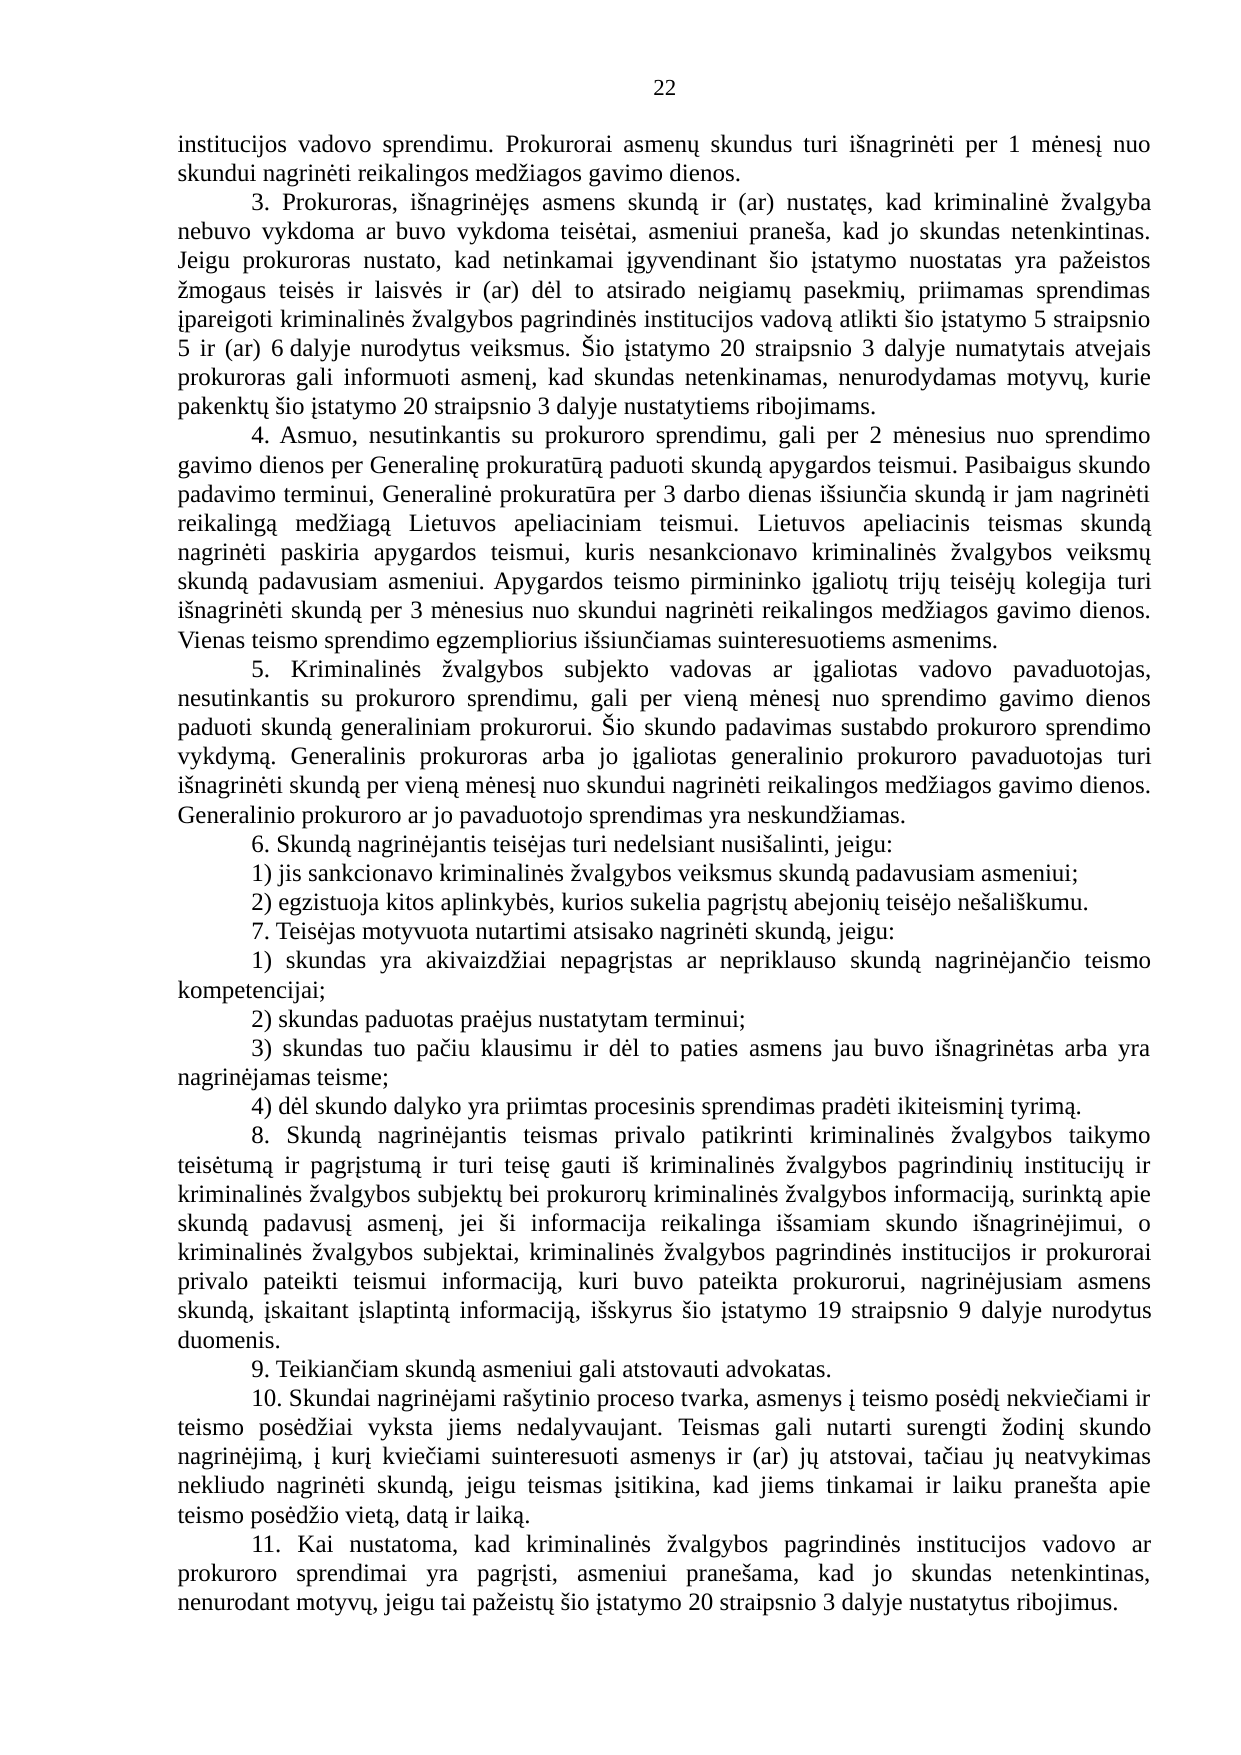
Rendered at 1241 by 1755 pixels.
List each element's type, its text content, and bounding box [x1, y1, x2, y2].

text 2) egzistuoja kitos aplinkybės, kurios sukelia pagrįstų abejonių teisėjo nešališkumu. [177, 887, 1152, 916]
text 3) skundas tuo pačiu klausimu ir dėl to paties asmens jau buvo išnagrinėtas arba yra nagrinėjamas teisme; [177, 1033, 1152, 1091]
text 8. Skundą nagrinėjantis teismas privalo patikrinti kriminalinės žvalgybos taikymo teisėtumą ir pagrįstumą ir turi teisę gauti iš kriminalinės žvalgybos pagrindinių institucijų ir kriminalinės žvalgybos subjektų bei prokurorų kriminalinės žvalgybos informaciją, surinktą apie skundą padavusį asmenį, jei ši informacija reikalinga išsamiam skundo išnagrinėjimui, o kriminalinės žvalgybos subjektai, kriminalinės žvalgybos pagrindinės institucijos ir prokurorai privalo pateikti teismui informaciją, kuri buvo pateikta prokurorui, nagrinėjusiam asmens skundą, įskaitant įslaptintą informaciją, išskyrus šio įstatymo 19 straipsnio 9 dalyje nurodytus duomenis. [177, 1121, 1152, 1354]
text 4. Asmuo, nesutinkantis su prokuroro sprendimu, gali per 2 mėnesius nuo sprendimo gavimo dienos per Generalinę prokuratūrą paduoti skundą apygardos teismui. Pasibaigus skundo padavimo terminui, Generalinė prokuratūra per 3 darbo dienas išsiunčia skundą ir jam nagrinėti reikalingą medžiagą Lietuvos apeliaciniam teismui. Lietuvos apeliacinis teismas skundą nagrinėti paskiria apygardos teismui, kuris nesankcionavo kriminalinės žvalgybos veiksmų skundą padavusiam asmeniui. Apygardos teismo pirmininko įgaliotų trijų teisėjų kolegija turi išnagrinėti skundą per 3 mėnesius nuo skundui nagrinėti reikalingos medžiagos gavimo dienos. Vienas teismo sprendimo egzempliorius išsiunčiamas suinteresuotiems asmenims. [177, 421, 1152, 654]
text 10. Skundai nagrinėjami rašytinio proceso tvarka, asmenys į teismo posėdį nekviečiami ir teismo posėdžiai vyksta jiems nedalyvaujant. Teismas gali nutarti surengti žodinį skundo nagrinėjimą, į kurį kviečiami suinteresuoti asmenys ir (ar) jų atstovai, tačiau jų neatvykimas nekliudo nagrinėti skundą, jeigu teismas įsitikina, kad jiems tinkamai ir laiku pranešta apie teismo posėdžio vietą, datą ir laiką. [177, 1383, 1152, 1529]
text 11. Kai nustatoma, kad kriminalinės žvalgybos pagrindinės institucijos vadovo ar prokuroro sprendimai yra pagrįsti, asmeniui pranešama, kad jo skundas netenkintinas, nenurodant motyvų, jeigu tai pažeistų šio įstatymo 20 straipsnio 3 dalyje nustatytus ribojimus. [177, 1529, 1152, 1616]
text 7. Teisėjas motyvuota nutartimi atsisako nagrinėti skundą, jeigu: [177, 916, 1152, 946]
text 9. Teikiančiam skundą asmeniui gali atstovauti advokatas. [177, 1354, 1152, 1383]
text institucijos vadovo sprendimu. Prokurorai asmenų skundus turi išnagrinėti per 1 mėnesį nuo skundui nagrinėti reikalingos medžiagos gavimo dienos. [177, 129, 1152, 187]
text 1) skundas yra akivaizdžiai nepagrįstas ar nepriklauso skundą nagrinėjančio teismo kompetencijai; [177, 946, 1152, 1004]
text 6. Skundą nagrinėjantis teisėjas turi nedelsiant nusišalinti, jeigu: [177, 829, 1152, 858]
text 5. Kriminalinės žvalgybos subjekto vadovas ar įgaliotas vadovo pavaduotojas, nesutinkantis su prokuroro sprendimu, gali per vieną mėnesį nuo sprendimo gavimo dienos paduoti skundą generaliniam prokurorui. Šio skundo padavimas sustabdo prokuroro sprendimo vykdymą. Generalinis prokuroras arba jo įgaliotas generalinio prokuroro pavaduotojas turi išnagrinėti skundą per vieną mėnesį nuo skundui nagrinėti reikalingos medžiagos gavimo dienos. Generalinio prokuroro ar jo pavaduotojo sprendimas yra neskundžiamas. [177, 654, 1152, 829]
text 1) jis sankcionavo kriminalinės žvalgybos veiksmus skundą padavusiam asmeniui; [177, 858, 1152, 887]
text 2) skundas paduotas praėjus nustatytam terminui; [177, 1004, 1152, 1033]
text 3. Prokuroras, išnagrinėjęs asmens skundą ir (ar) nustatęs, kad kriminalinė žvalgyba nebuvo vykdoma ar buvo vykdoma teisėtai, asmeniui praneša, kad jo skundas netenkintinas. Jeigu prokuroras nustato, kad netinkamai įgyvendinant šio įstatymo nuostatas yra pažeistos žmogaus teisės ir laisvės ir (ar) dėl to atsirado neigiamų pasekmių, priimamas sprendimas įpareigoti kriminalinės žvalgybos pagrindinės institucijos vadovą atlikti šio įstatymo 5 straipsnio 5 ir (ar) 6 dalyje nurodytus veiksmus. Šio įstatymo 20 straipsnio 3 dalyje numatytais atvejais prokuroras gali informuoti asmenį, kad skundas netenkinamas, nenurodydamas motyvų, kurie pakenktų šio įstatymo 20 straipsnio 3 dalyje nustatytiems ribojimams. [177, 187, 1152, 421]
text 4) dėl skundo dalyko yra priimtas procesinis sprendimas pradėti ikiteisminį tyrimą. [177, 1091, 1152, 1121]
